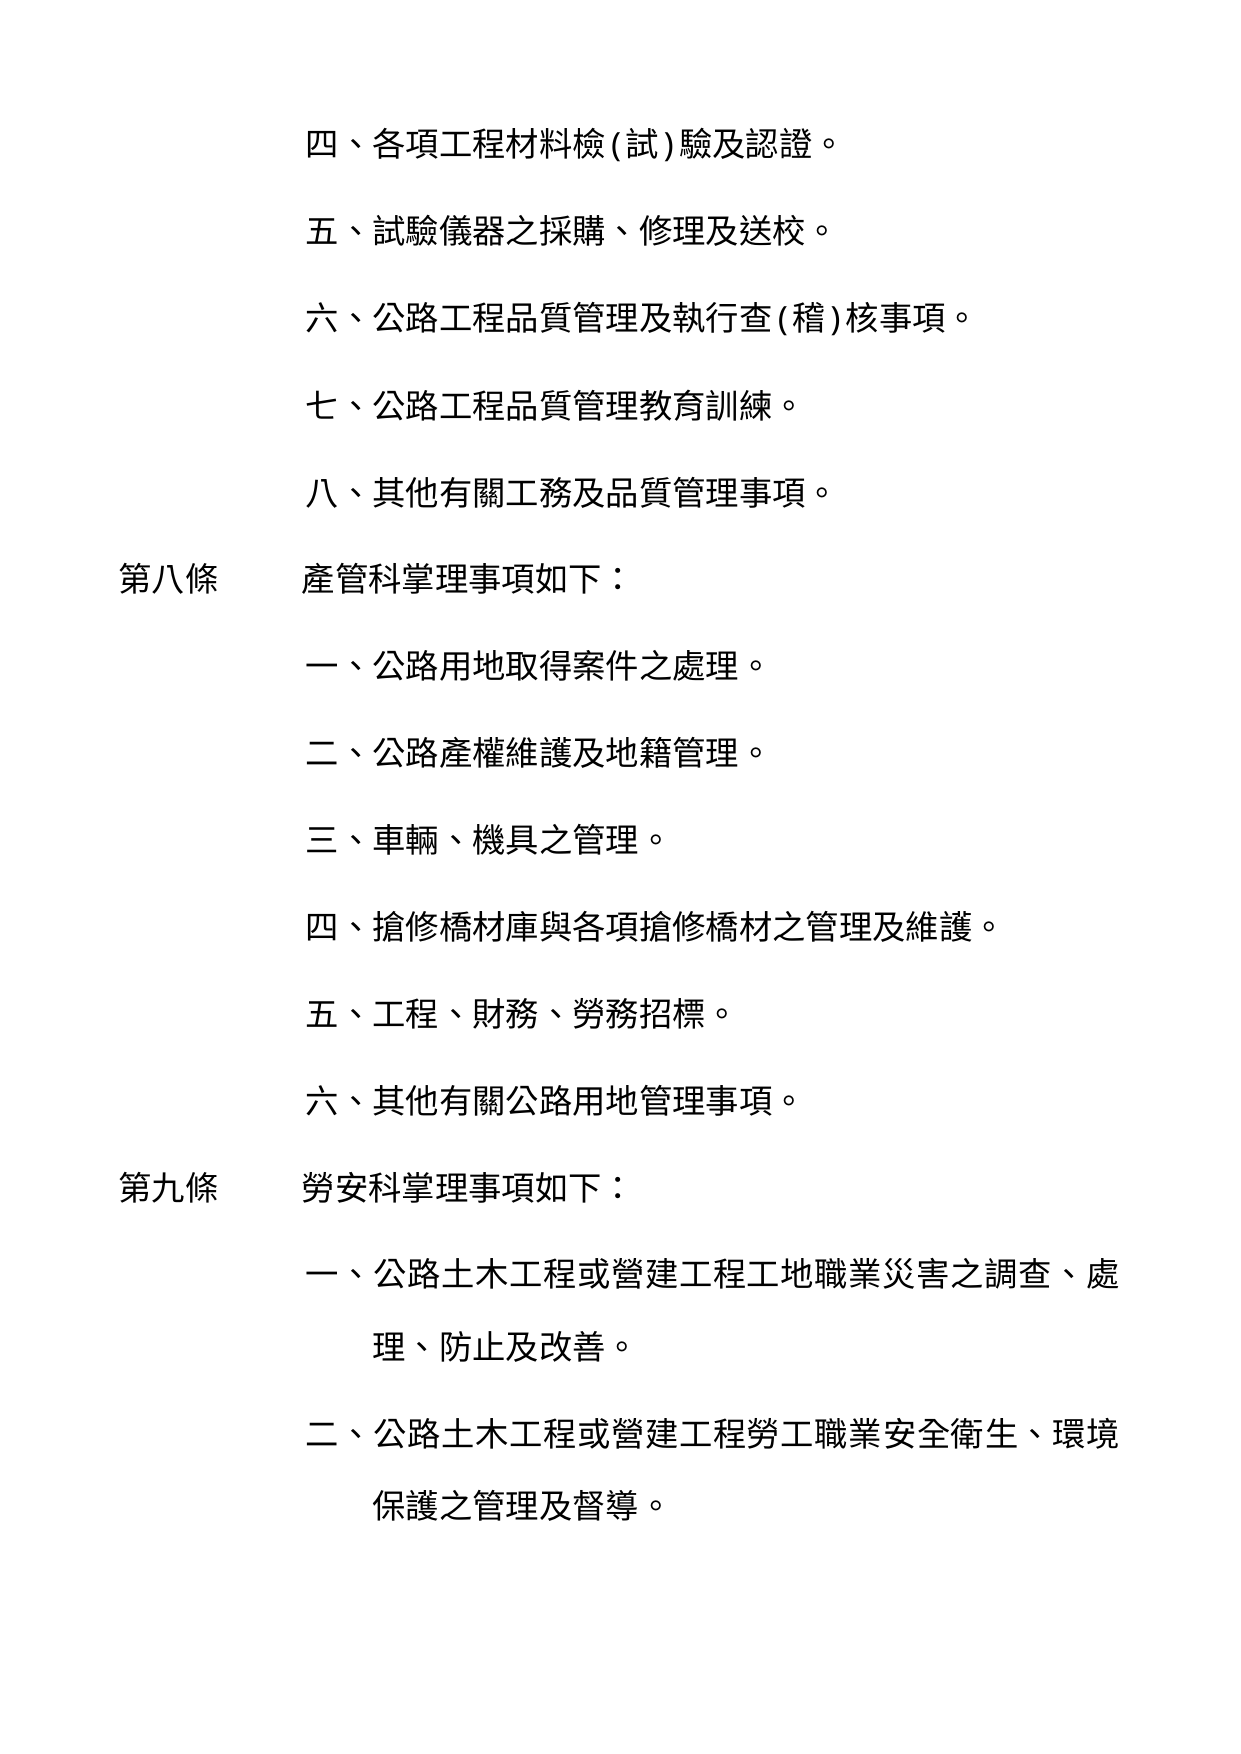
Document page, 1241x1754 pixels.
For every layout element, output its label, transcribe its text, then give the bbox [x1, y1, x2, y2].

text 六、公路工程品質管理及執行查(稽)核事項。 [306, 292, 1122, 341]
text 第八條 產管科掌理事項如下： [118, 553, 1122, 601]
text 四、各項工程材料檢(試)驗及認證。 [306, 118, 1122, 167]
text 一、公路土木工程或營建工程工地職業災害之調查、處理、防止及改善。 [306, 1248, 1122, 1369]
text 五、試驗儀器之採購、修理及送校。 [306, 205, 1122, 253]
text 二、公路產權維護及地籍管理。 [306, 727, 1122, 775]
text 二、公路土木工程或營建工程勞工職業安全衛生、環境保護之管理及督導。 [306, 1407, 1122, 1528]
text 四、搶修橋材庫與各項搶修橋材之管理及維護。 [306, 901, 1122, 949]
text 六、其他有關公路用地管理事項。 [306, 1074, 1122, 1123]
text 八、其他有關工務及品質管理事項。 [306, 466, 1122, 514]
text 五、工程、財務、勞務招標。 [306, 987, 1122, 1036]
text 七、公路工程品質管理教育訓練。 [306, 379, 1122, 428]
text 一、公路用地取得案件之處理。 [306, 640, 1122, 688]
text 第九條 勞安科掌理事項如下： [118, 1161, 1122, 1209]
text 三、車輛、機具之管理。 [306, 814, 1122, 862]
